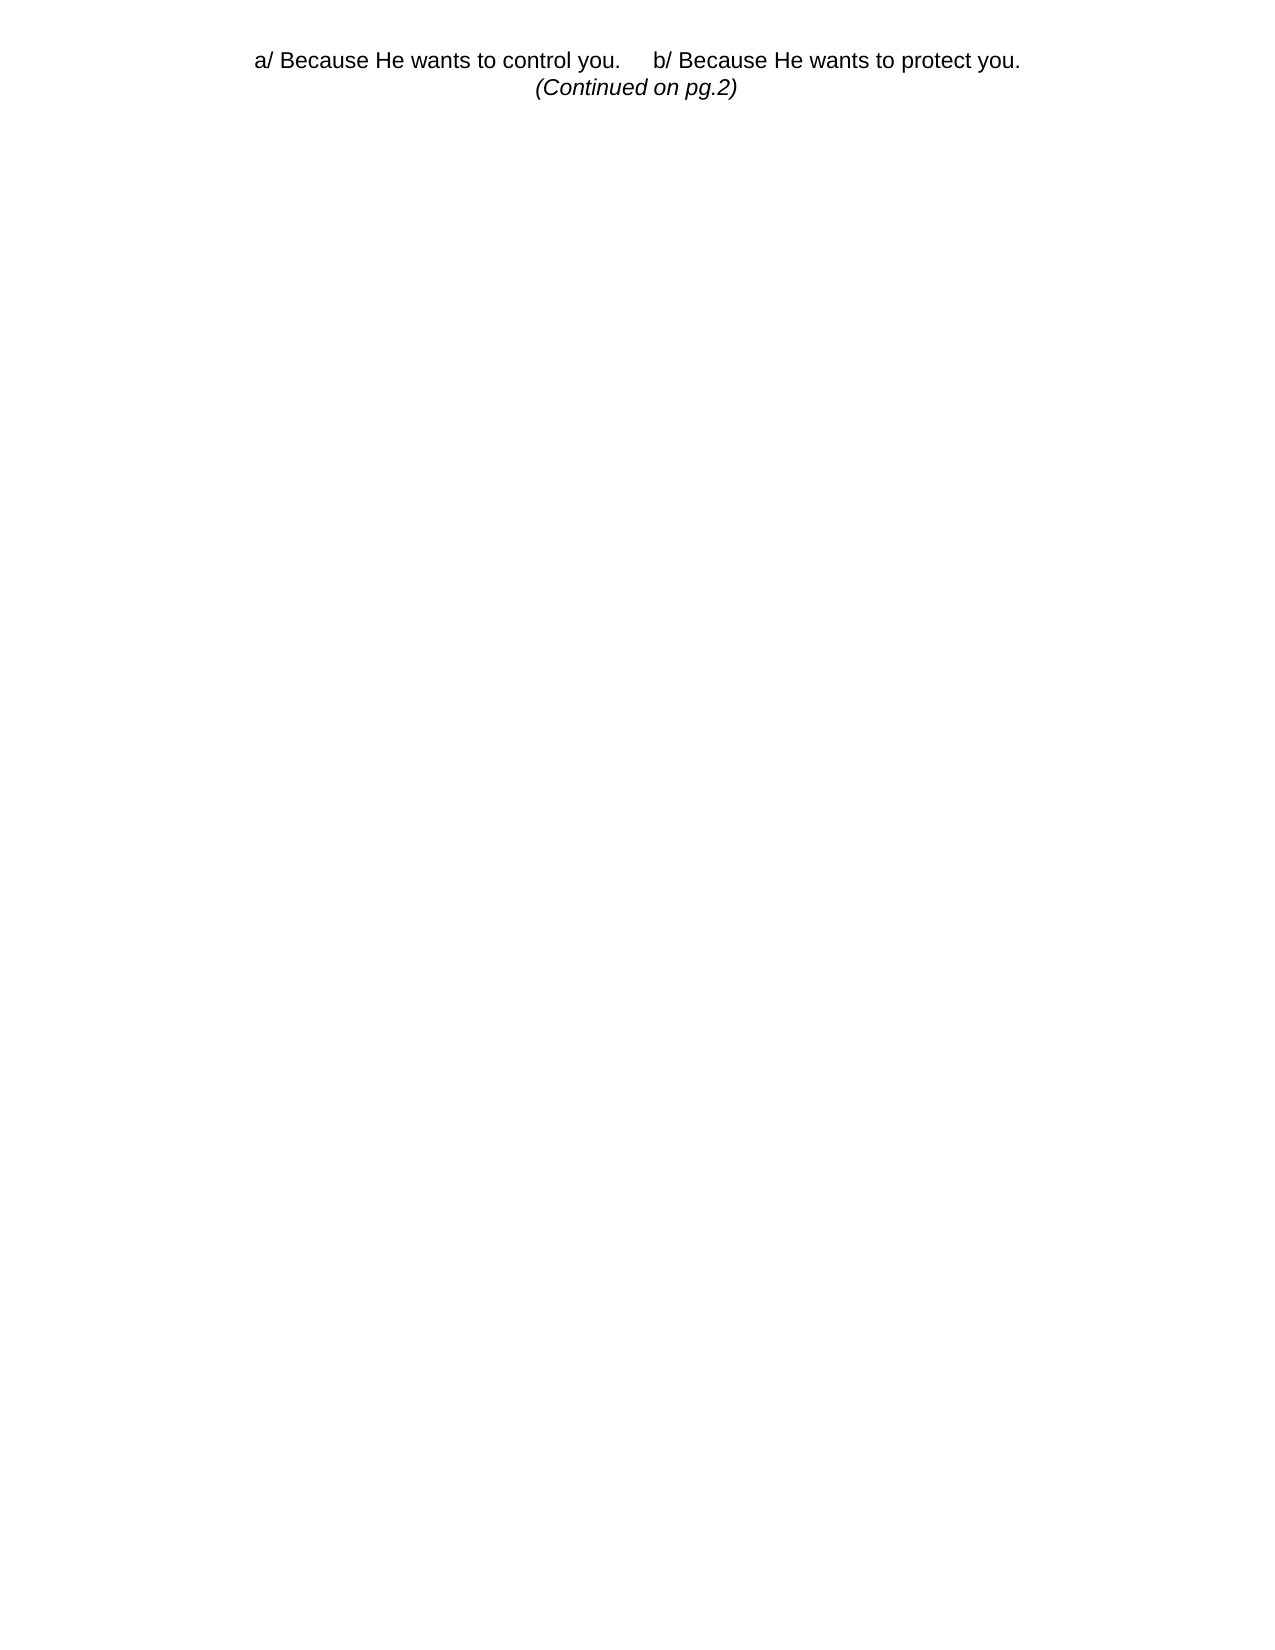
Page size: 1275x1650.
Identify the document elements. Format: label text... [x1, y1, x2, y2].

text a/ Because He wants to control you. b/ Because He wants to protect you. [47, 47, 1228, 74]
text (Continued on pg.2) [47, 74, 1228, 100]
